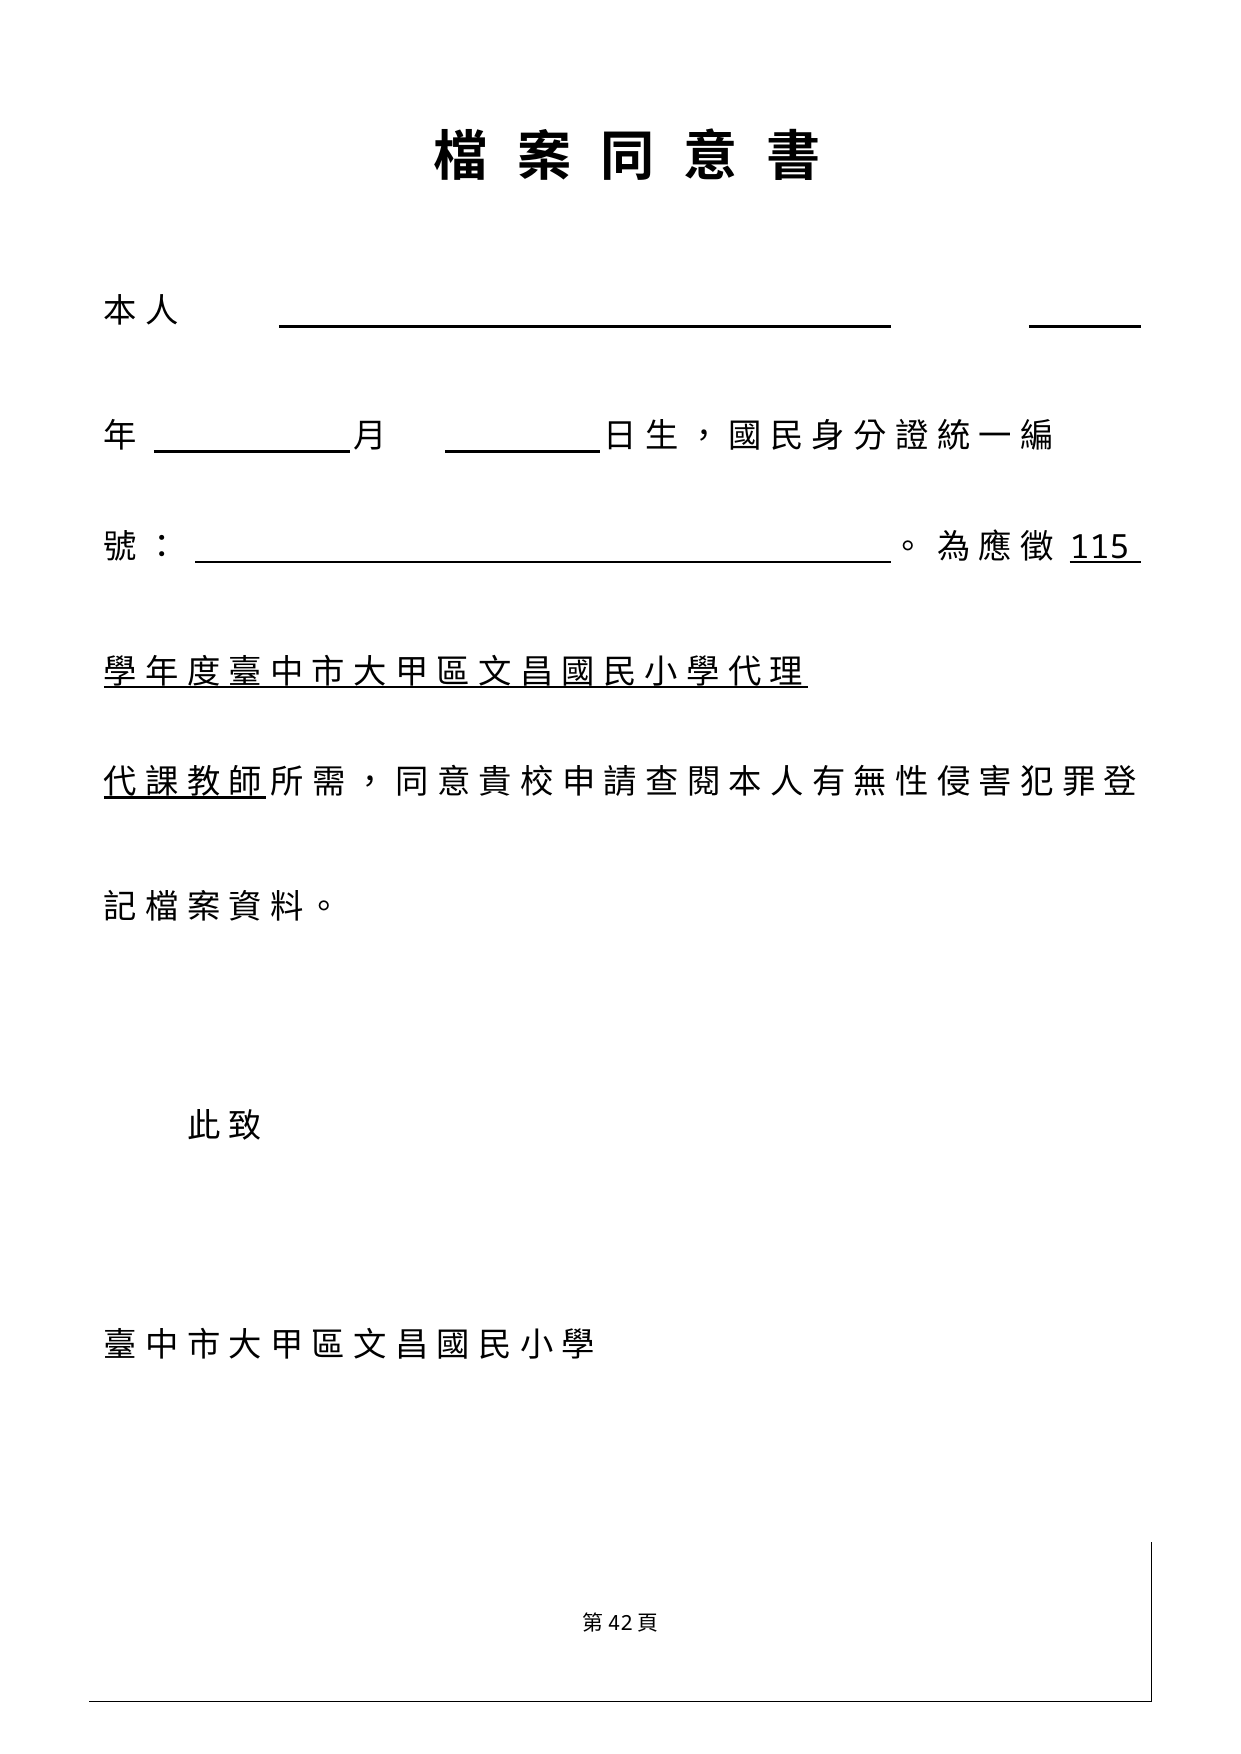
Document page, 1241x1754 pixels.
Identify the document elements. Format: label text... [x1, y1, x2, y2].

text 號： 。為應徵115學年度臺中市大甲區文昌國民小學代理 [99, 502, 1141, 689]
text 臺中市大甲區文昌國民小學 [99, 1300, 1141, 1363]
text 代課教師所需，同意貴校申請查閱本人有無性侵害犯罪登記檔案資料。 [99, 738, 1141, 925]
text 此致 [99, 1081, 1141, 1144]
text 本人 年 月 日生，國民身分證統一編 [99, 266, 1141, 454]
text 檔案同意書 [99, 79, 1155, 204]
